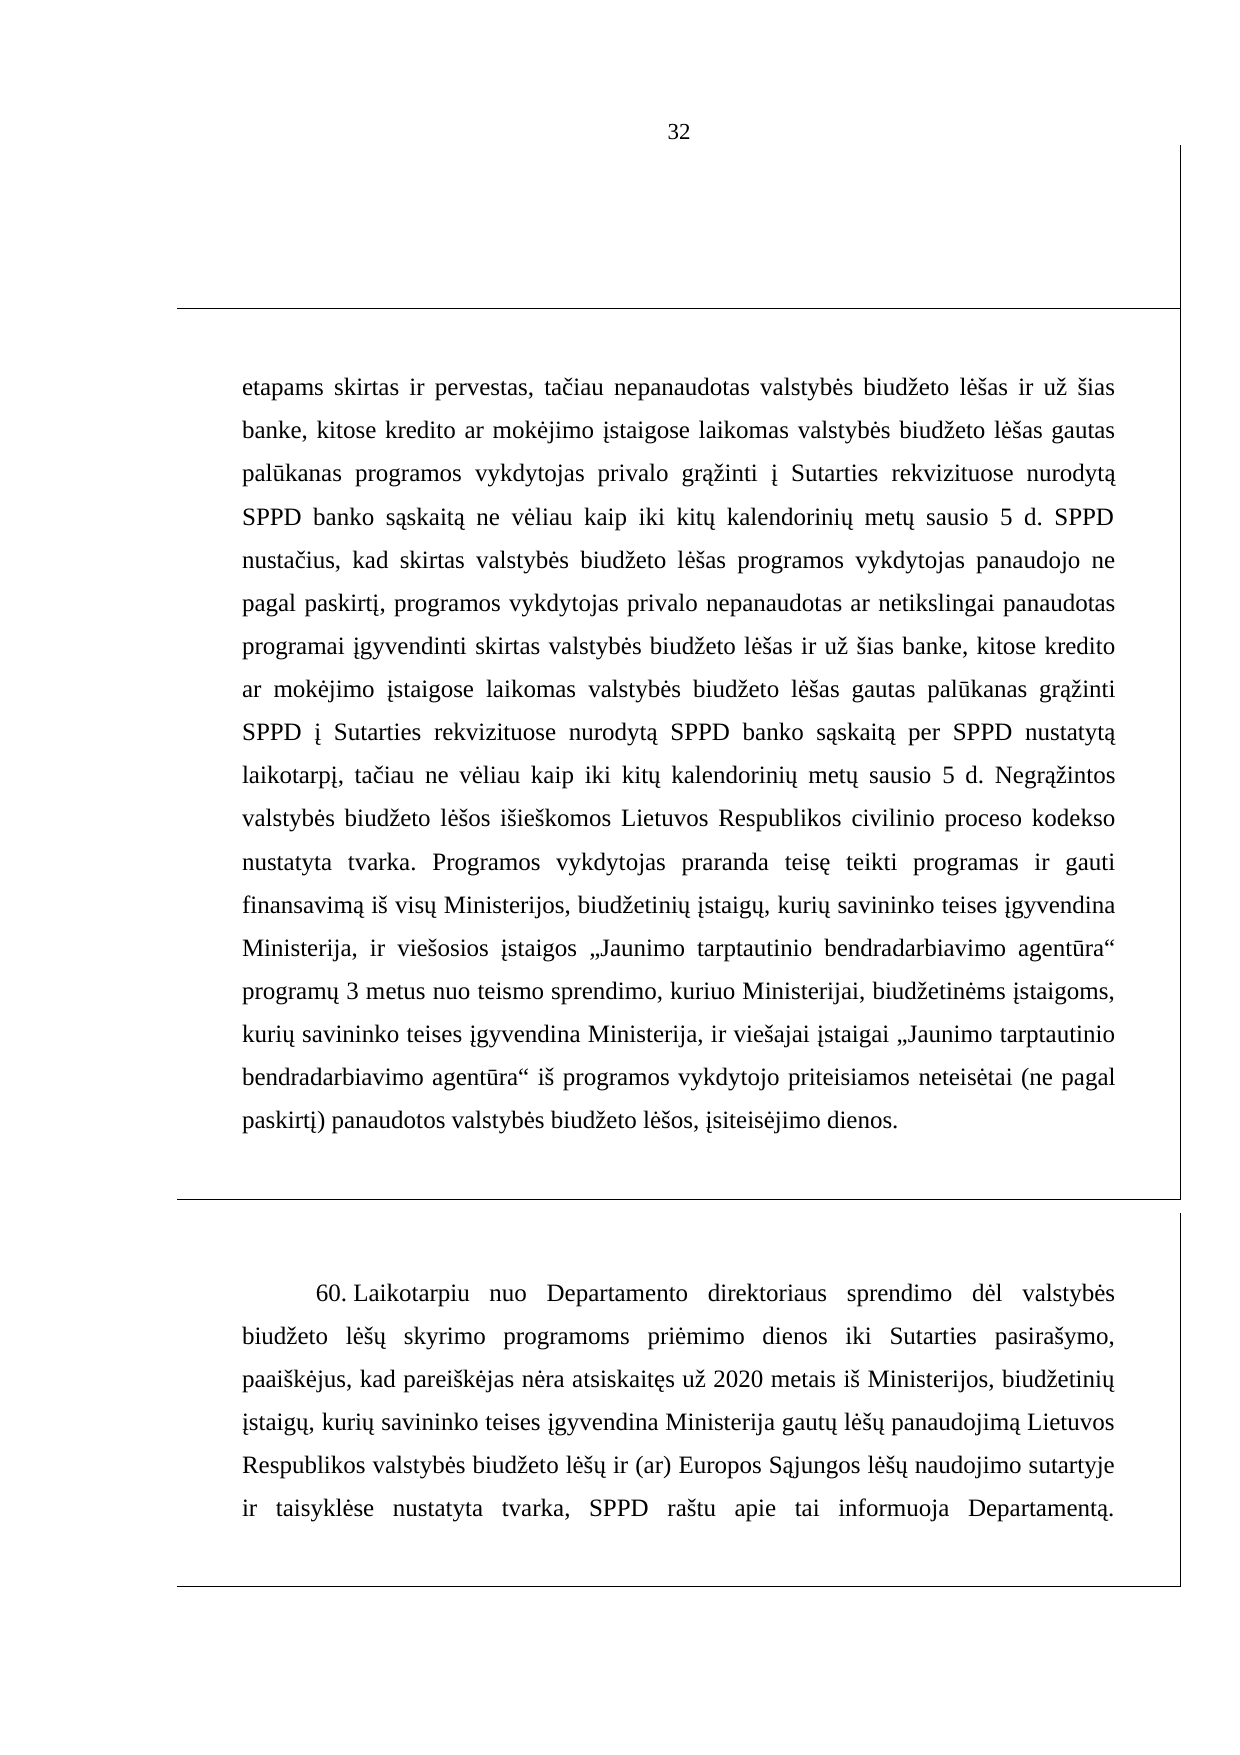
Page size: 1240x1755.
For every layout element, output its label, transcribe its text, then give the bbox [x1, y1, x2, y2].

text 59. Sutartis su finansavimą gavusiu pareiškėju sudaroma Nuostatų 9.1 papunktyje ir 32 punkte nurodytam pirmajam programos etapui. Sutartis gali būti pratęsta Nuostatų 9.2, 9.3 papunkčiuose ir 32 punkte nurodytiems programos įgyvendinimo etapams Nuostatų XIII skyriuje nustatyta tvarka ir terminais. Valstybės biudžeto lėšos gali būti naudojamos Nuostatų 9 punkte ir 32 punktuose nurodytais laikotarpiais. Tuo atveju, kai sutartis Nuostatų 9.3 papunktyje ir 32 punkte nurodytam laikotarpiui Nuostatų XIII skyriuje nustatyta tvarka ir terminais nepratęsiama, Programai įgyvendinti Nuostatų 9.2 papunktyje nurodytam programos etapui skirtas ir pervestas, tačiau nepanaudotas valstybės biudžeto lėšas ir už šias banke, kitose kredito ar mokėjimo įstaigose laikomas valstybės biudžeto lėšas gautas palūkanas programos vykdytojas privalo grąžinti į Sutarties rekvizituose nurodytą SPPD banko sąskaitą per SPPD nustatytą laikotarpį, tačiau ne vėliau kaip iki einamųjų kalendorinių metų liepos 15 d. Programai įgyvendinti Nuostatų 9.1 ir 9.3 papunktyje nurodytiems programos etapams skirtas ir pervestas, tačiau nepanaudotas valstybės biudžeto lėšas ir už šias banke, kitose kredito ar mokėjimo įstaigose laikomas valstybės biudžeto lėšas gautas palūkanas programos vykdytojas privalo grąžinti į Sutarties rekvizituose nurodytą SPPD banko sąskaitą ne vėliau kaip iki kitų kalendorinių metų sausio 5 d. SPPD nustačius, kad skirtas valstybės biudžeto lėšas programos vykdytojas panaudojo ne pagal paskirtį, programos vykdytojas privalo nepanaudotas ar netikslingai panaudotas programai įgyvendinti skirtas valstybės biudžeto lėšas ir už šias banke, kitose kredito ar mokėjimo įstaigose laikomas valstybės biudžeto lėšas gautas palūkanas grąžinti SPPD į Sutarties rekvizituose nurodytą SPPD banko sąskaitą per SPPD nustatytą laikotarpį, tačiau ne vėliau kaip iki kitų kalendorinių metų sausio 5 d. Negrąžintos valstybės biudžeto lėšos išieškomos Lietuvos Respublikos civilinio proceso kodekso nustatyta tvarka. Programos vykdytojas praranda teisę teikti programas ir gauti finansavimą iš visų Ministerijos, biudžetinių įstaigų, kurių savininko teises įgyvendina Ministerija, ir viešosios įstaigos „Jaunimo tarptautinio bendradarbiavimo agentūra“ programų 3 metus nuo teismo sprendimo, kuriuo Ministerijai, biudžetinėms įstaigoms, kurių savininko teises įgyvendina Ministerija, ir viešajai įstaigai „Jaunimo tarptautinio bendradarbiavimo agentūra“ iš programos vykdytojo priteisiamos neteisėtai (ne pagal paskirtį) panaudotos valstybės biudžeto lėšos, įsiteisėjimo dienos. [177, 308, 1180, 1199]
text 60. Laikotarpiu nuo Departamento direktoriaus sprendimo dėl valstybės biudžeto lėšų skyrimo programoms priėmimo dienos iki Sutarties pasirašymo, paaiškėjus, kad pareiškėjas nėra atsiskaitęs už 2020 metais iš Ministerijos, biudžetinių įstaigų, kurių savininko teises įgyvendina Ministerija gautų lėšų panaudojimą Lietuvos Respublikos valstybės biudžeto lėšų ir (ar) Europos Sąjungos lėšų naudojimo sutartyje ir taisyklėse nustatyta tvarka, SPPD raštu apie tai informuoja Departamentą. [177, 1213, 1180, 1586]
